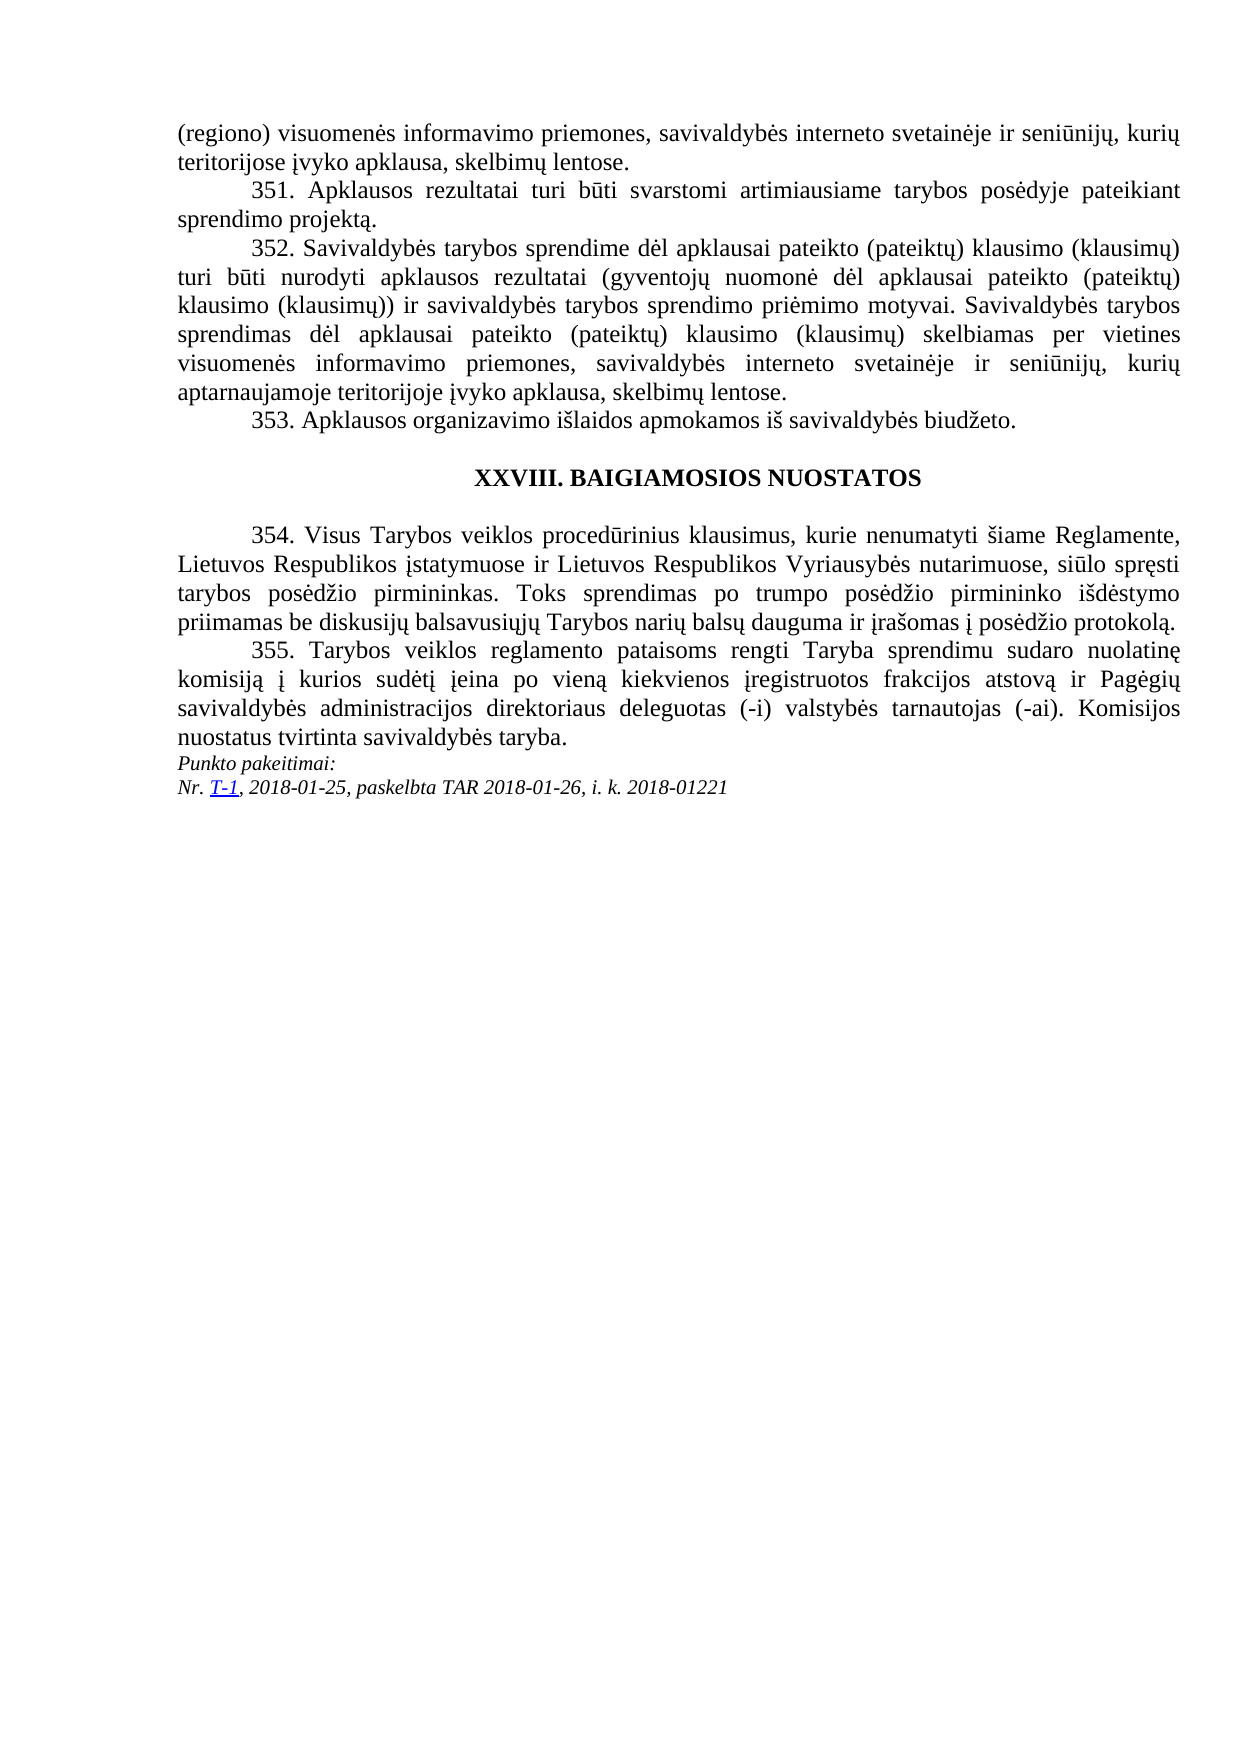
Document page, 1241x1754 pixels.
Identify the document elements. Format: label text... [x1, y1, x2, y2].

text Punkto pakeitimai: [177, 751, 1181, 775]
text 353. Apklausos organizavimo išlaidos apmokamos iš savivaldybės biudžeto. [177, 406, 1181, 434]
text 351. Apklausos rezultatai turi būti svarstomi artimiausiame tarybos posėdyje pateikiant sprendimo projektą. [177, 176, 1181, 233]
text (regiono) visuomenės informavimo priemones, savivaldybės interneto svetainėje ir seniūnijų, kurių teritorijose įvyko apklausa, skelbimų lentose. [177, 118, 1181, 176]
text 355. Tarybos veiklos reglamento pataisoms rengti Taryba sprendimu sudaro nuolatinę komisiją į kurios sudėtį įeina po vieną kiekvienos įregistruotos frakcijos atstovą ir Pagėgių savivaldybės administracijos direktoriaus deleguotas (-i) valstybės tarnautojas (-ai). Komisijos nuostatus tvirtinta savivaldybės taryba. [177, 636, 1181, 751]
text Nr. T-1, 2018-01-25, paskelbta TAR 2018-01-26, i. k. 2018-01221 [177, 775, 1181, 799]
text 354. Visus Tarybos veiklos procedūrinius klausimus, kurie nenumatyti šiame Reglamente, Lietuvos Respublikos įstatymuose ir Lietuvos Respublikos Vyriausybės nutarimuose, siūlo spręsti tarybos posėdžio pirmininkas. Toks sprendimas po trumpo posėdžio pirmininko išdėstymo priimamas be diskusijų balsavusiųjų Tarybos narių balsų dauguma ir įrašomas į posėdžio protokolą. [177, 521, 1181, 636]
text XXVIII. BAIGIAMOSIOS NUOSTATOS [215, 463, 1181, 492]
text 352. Savivaldybės tarybos sprendime dėl apklausai pateikto (pateiktų) klausimo (klausimų) turi būti nurodyti apklausos rezultatai (gyventojų nuomonė dėl apklausai pateikto (pateiktų) klausimo (klausimų)) ir savivaldybės tarybos sprendimo priėmimo motyvai. Savivaldybės tarybos sprendimas dėl apklausai pateikto (pateiktų) klausimo (klausimų) skelbiamas per vietines visuomenės informavimo priemones, savivaldybės interneto svetainėje ir seniūnijų, kurių aptarnaujamoje teritorijoje įvyko apklausa, skelbimų lentose. [177, 233, 1181, 406]
